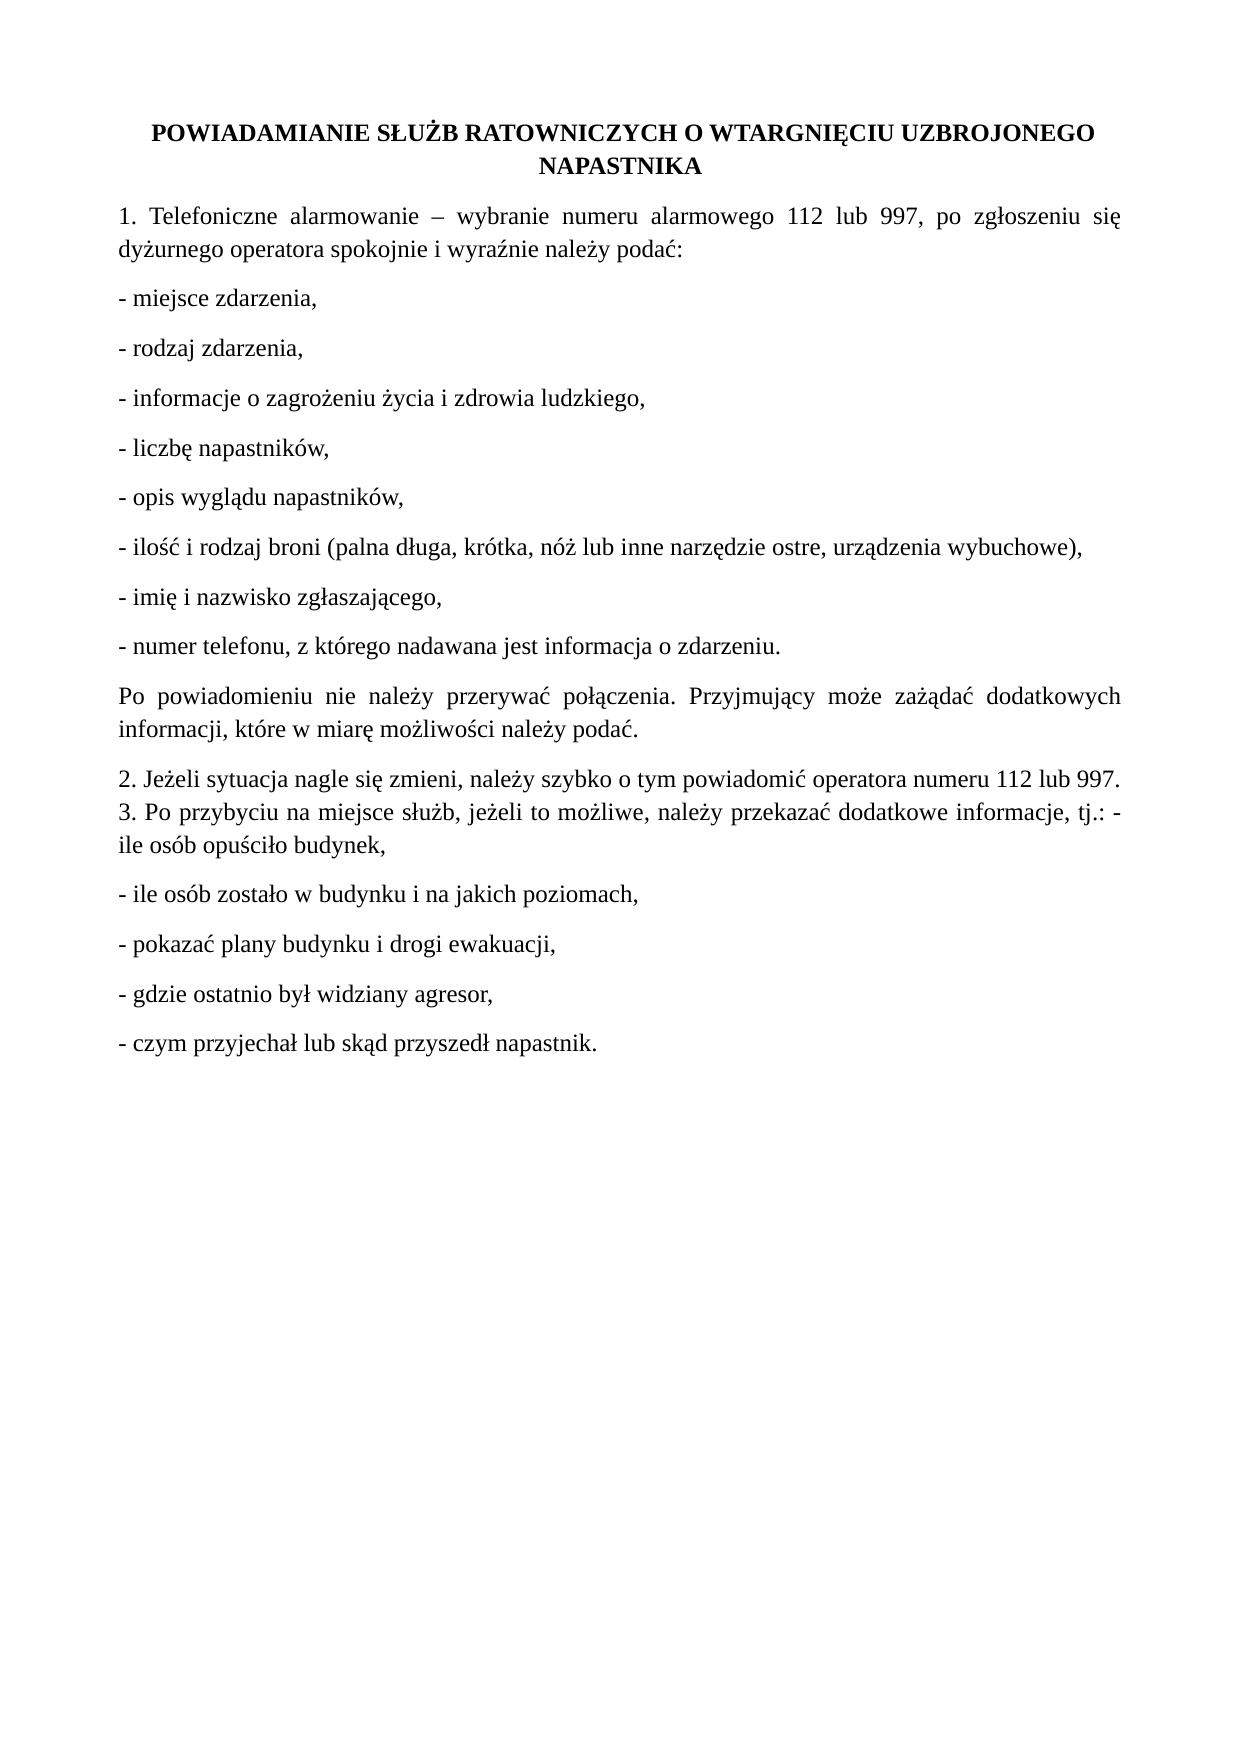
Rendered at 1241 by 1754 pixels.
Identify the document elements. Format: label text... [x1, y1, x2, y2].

text - numer telefonu, z którego nadawana jest informacja o zdarzeniu. [118, 631, 1122, 660]
text - opis wyglądu napastników, [118, 482, 1122, 511]
text Po powiadomieniu nie należy przerywać połączenia. Przyjmujący może zażądać dodatkowych informacji, które w miarę możliwości należy podać. [118, 681, 1122, 743]
text - informacje o zagrożeniu życia i zdrowia ludzkiego, [118, 383, 1122, 412]
text - pokazać plany budynku i drogi ewakuacji, [118, 929, 1122, 958]
text POWIADAMIANIE SŁUŻB RATOWNICZYCH O WTARGNIĘCIU UZBROJONEGO NAPASTNIKA [118, 118, 1122, 180]
text - ile osób zostało w budynku i na jakich poziomach, [118, 879, 1122, 908]
text - czym przyjechał lub skąd przyszedł napastnik. [118, 1028, 1122, 1057]
text 2. Jeżeli sytuacja nagle się zmieni, należy szybko o tym powiadomić operatora numeru 112 lub 997. 3. Po przybyciu na miejsce służb, jeżeli to możliwe, należy przekazać dodatkowe informacje, tj.: - ile osób opuściło budynek, [118, 764, 1122, 858]
text - gdzie ostatnio był widziany agresor, [118, 979, 1122, 1008]
text 1. Telefoniczne alarmowanie – wybranie numeru alarmowego 112 lub 997, po zgłoszeniu się dyżurnego operatora spokojnie i wyraźnie należy podać: [118, 201, 1122, 263]
text - rodzaj zdarzenia, [118, 333, 1122, 362]
text - ilość i rodzaj broni (palna długa, krótka, nóż lub inne narzędzie ostre, urządzenia wybuchowe), [118, 532, 1122, 561]
text - liczbę napastników, [118, 433, 1122, 461]
text - miejsce zdarzenia, [118, 283, 1122, 312]
text - imię i nazwisko zgłaszającego, [118, 582, 1122, 610]
